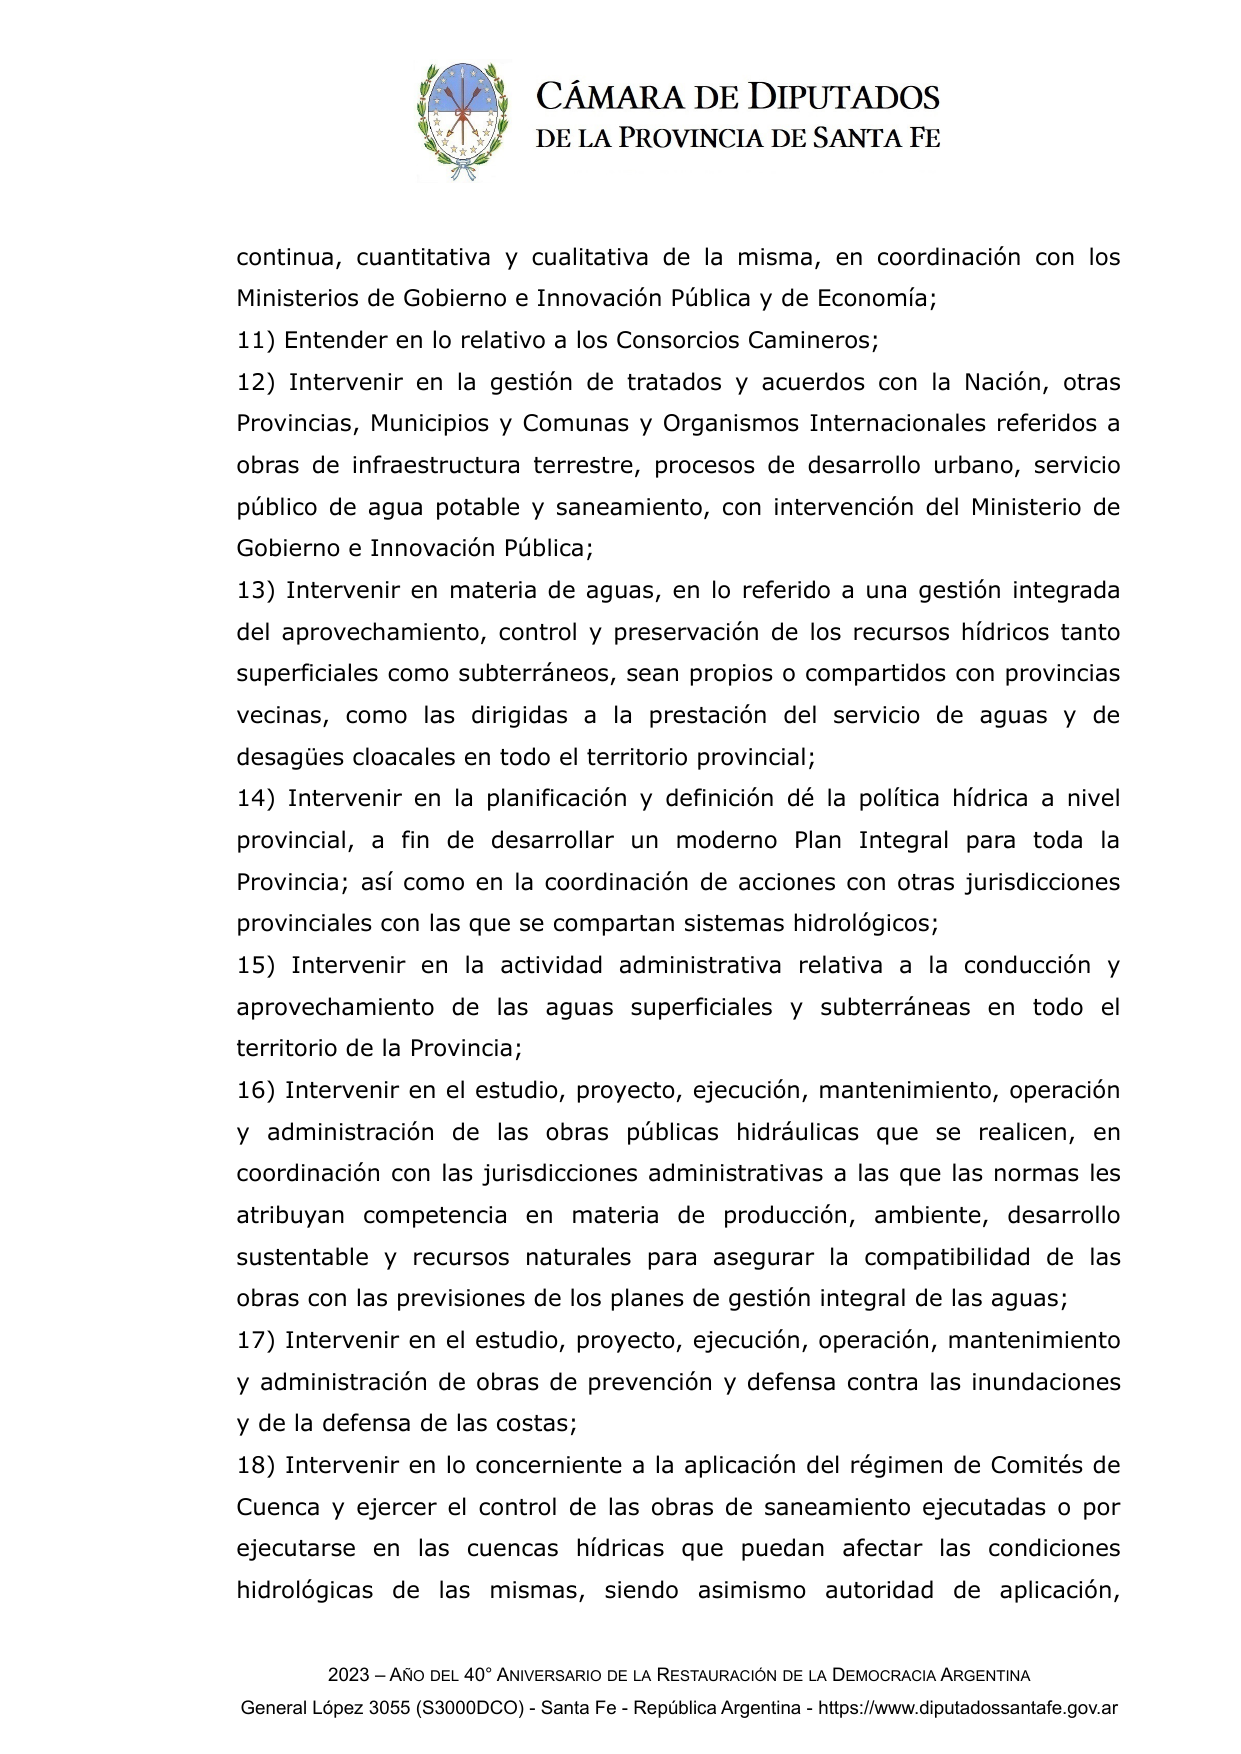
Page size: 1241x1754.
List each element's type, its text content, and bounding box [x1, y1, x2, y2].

text 11) Entender en lo relativo a los Consorcios Camineros; [236, 326, 1122, 353]
text 12) Intervenir en la gestión de tratados y acuerdos con la Nación, otras Provincias, Municipios y Comunas y Organismos Internacionales referidos a obras de infraestructura terrestre, procesos de desarrollo urbano, servicio público de agua potable y saneamiento, con intervención del Ministerio de Gobierno e Innovación Pública; [236, 367, 1122, 562]
text continua, cuantitativa y cualitativa de la misma, en coordinación con los Ministerios de Gobierno e Innovación Pública y de Economía; [236, 242, 1122, 312]
picture [413, 59, 945, 183]
text 13) Intervenir en materia de aguas, en lo referido a una gestión integrada del aprovechamiento, control y preservación de los recursos hídricos tanto superficiales como subterráneos, sean propios o compartidos con provincias vecinas, como las dirigidas a la prestación del servicio de aguas y de desagües cloacales en todo el territorio provincial; [236, 576, 1122, 770]
text 17) Intervenir en el estudio, proyecto, ejecución, operación, mantenimiento y administración de obras de prevención y defensa contra las inundaciones y de la defensa de las costas; [236, 1326, 1122, 1437]
text 18) Intervenir en lo concerniente a la aplicación del régimen de Comités de Cuenca y ejercer el control de las obras de saneamiento ejecutadas o por ejecutarse en las cuencas hídricas que puedan afectar las condiciones hidrológicas de las mismas, siendo asimismo autoridad de aplicación, [236, 1451, 1122, 1603]
text 14) Intervenir en la planificación y definición dé la política hídrica a nivel provincial, a fin de desarrollar un moderno Plan Integral para toda la Provincia; así como en la coordinación de acciones con otras jurisdicciones provinciales con las que se compartan sistemas hidrológicos; [236, 784, 1122, 937]
text 15) Intervenir en la actividad administrativa relativa a la conducción y aprovechamiento de las aguas superficiales y subterráneas en todo el territorio de la Provincia; [236, 951, 1122, 1062]
text 16) Intervenir en el estudio, proyecto, ejecución, mantenimiento, operación y administración de las obras públicas hidráulicas que se realicen, en coordinación con las jurisdicciones administrativas a las que las normas les atribuyan competencia en materia de producción, ambiente, desarrollo sustentable y recursos naturales para asegurar la compatibilidad de las obras con las previsiones de los planes de gestión integral de las aguas; [236, 1076, 1122, 1312]
